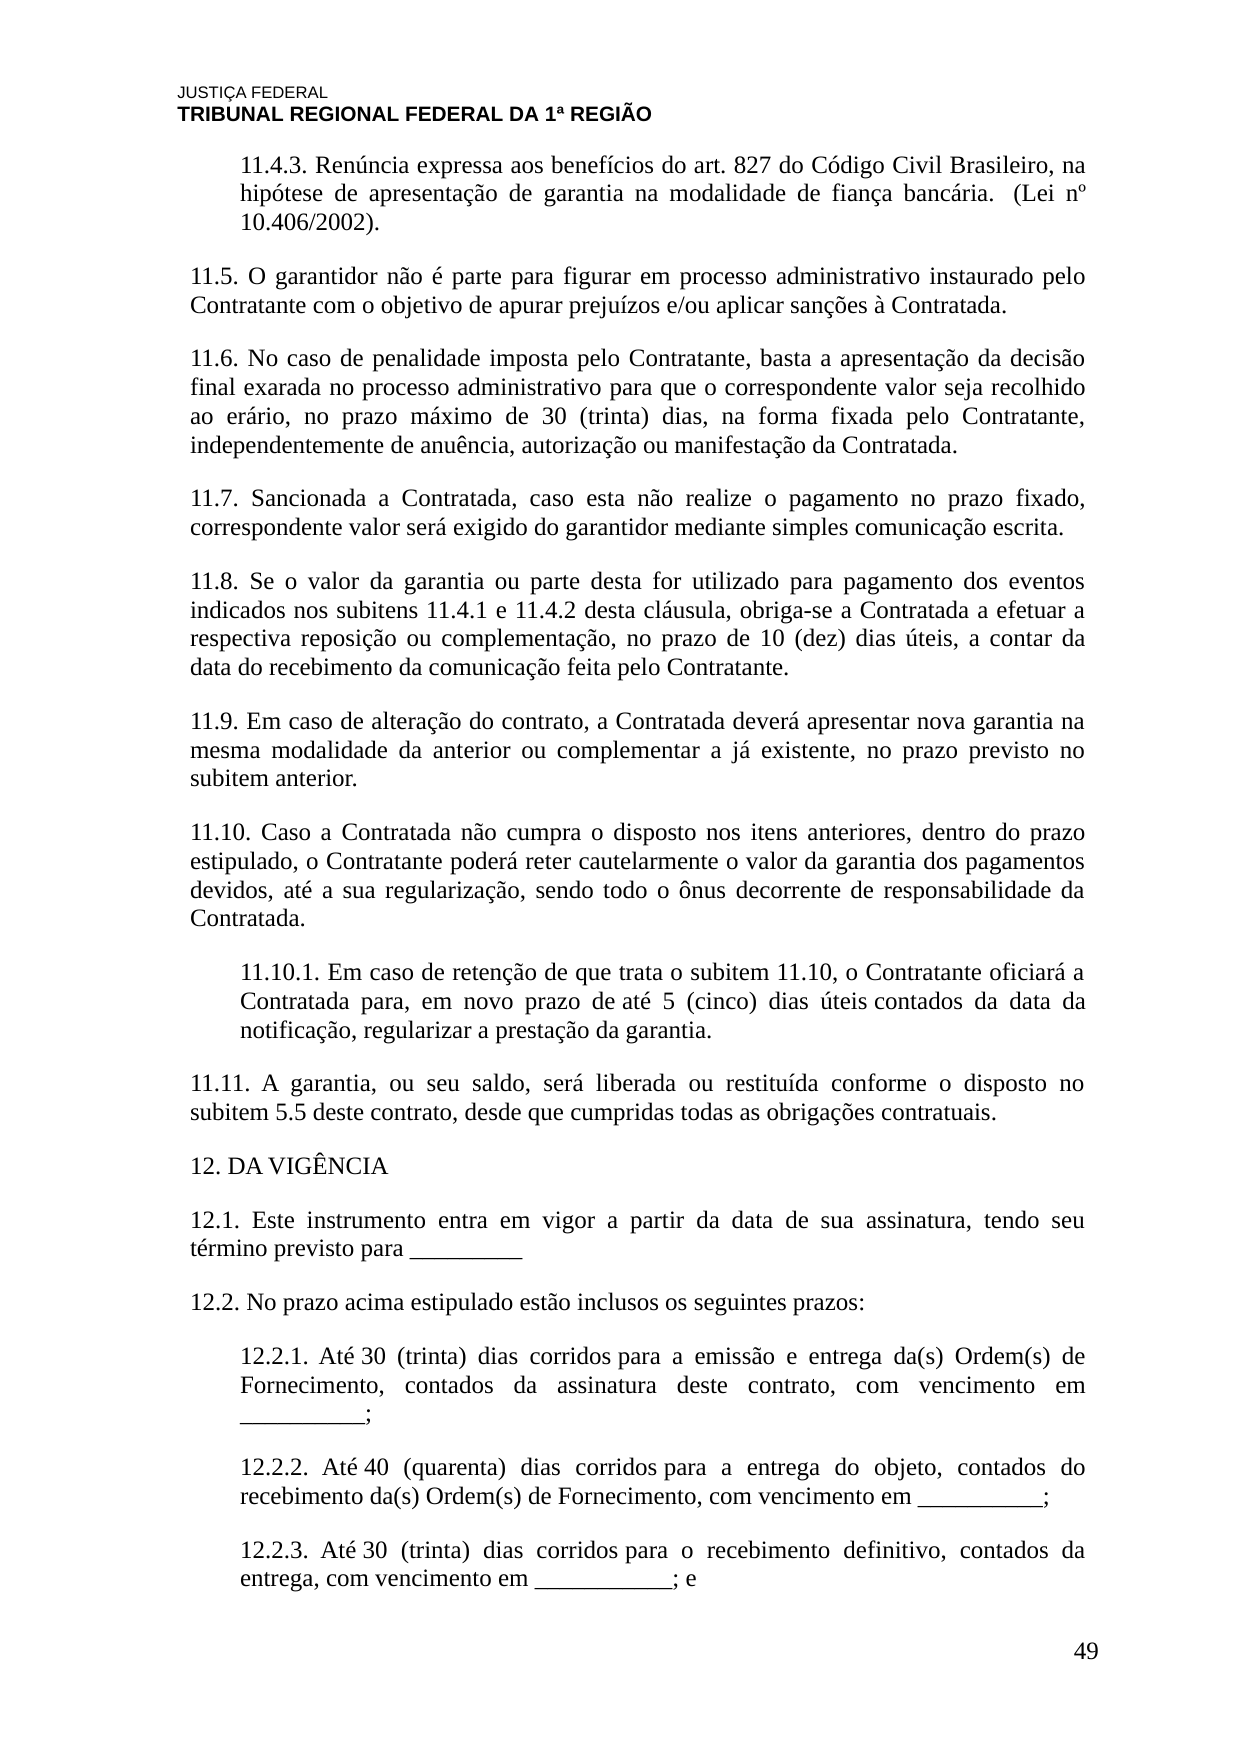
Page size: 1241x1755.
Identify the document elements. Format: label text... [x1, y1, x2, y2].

text 11.10. Caso a Contratada não cumpra o disposto nos itens anteriores, dentro do prazo estipulado, o Contratante poderá reter cautelarmente o valor da garantia dos pagamentos devidos, até a sua regularização, sendo todo o ônus decorrente de responsabilidade da Contratada. [190, 817, 308, 932]
text 11.9. Em caso de alteração do contrato, a Contratada deverá apresentar nova garantia na mesma modalidade da anterior ou complementar a já existente, no prazo previsto no subitem anterior. [985, 706, 1086, 792]
text 12.2.1. Até 30 (trinta) dias corridos para a emissão e entrega da(s) Ordem(s) de Fornecimento, contados da assinatura deste contrato, com vencimento em __________; [240, 1341, 1086, 1427]
text 12.1. Este instrumento entra em vigor a partir da data de sua assinatura, tendo seu término previsto para _________ [985, 1205, 1086, 1262]
text 11.11. A garantia, ou seu saldo, será liberada ou restituída conforme o disposto no subitem 5.5 deste contrato, desde que cumpridas todas as obrigações contratuais. [985, 1068, 1086, 1126]
text 11.9. Em caso de alteração do contrato, a Contratada deverá apresentar nova garantia na mesma modalidade da anterior ou complementar a já existente, no prazo previsto no subitem anterior. [190, 706, 308, 792]
text 12.2. No prazo acima estipulado estão inclusos os seguintes prazos: [985, 1287, 1086, 1316]
text 12.2. No prazo acima estipulado estão inclusos os seguintes prazos: [190, 1287, 308, 1316]
text 12.2.2. Até 40 (quarenta) dias corridos para a entrega do objeto, contados do recebimento da(s) Ordem(s) de Fornecimento, com vencimento em __________; [240, 1452, 1086, 1510]
text 11.6. No caso de penalidade imposta pelo Contratante, basta a apresentação da decisão final exarada no processo administrativo para que o correspondente valor seja recolhido ao erário, no prazo máximo de 30 (trinta) dias, na forma fixada pelo Contratante, independentemente de anuência, autorização ou manifestação da Contratada. [190, 343, 1086, 458]
text 12. DA VIGÊNCIA [190, 1151, 308, 1180]
text 12. DA VIGÊNCIA [985, 1151, 1086, 1180]
text 11.10.1. Em caso de retenção de que trata o subitem 11.10, o Contratante oficiará a Contratada para, em novo prazo de até 5 (cinco) dias úteis contados da data da notificação, regularizar a prestação da garantia. [985, 957, 1086, 1043]
text 11.5. O garantidor não é parte para figurar em processo administrativo instaurado pelo Contratante com o objetivo de apurar prejuízos e/ou aplicar sanções à Contratada. [190, 261, 1086, 318]
text 12.1. Este instrumento entra em vigor a partir da data de sua assinatura, tendo seu término previsto para _________ [190, 1205, 308, 1262]
text 12.2.3. Até 30 (trinta) dias corridos para o recebimento definitivo, contados da entrega, com vencimento em ___________; e [240, 1535, 1086, 1592]
text 11.8. Se o valor da garantia ou parte desta for utilizado para pagamento dos eventos indicados nos subitens 11.4.1 e 11.4.2 desta cláusula, obriga-se a Contratada a efetuar a respectiva reposição ou complementação, no prazo de 10 (dez) dias úteis, a contar da data do recebimento da comunicação feita pelo Contratante. [190, 566, 1086, 681]
text 11.11. A garantia, ou seu saldo, será liberada ou restituída conforme o disposto no subitem 5.5 deste contrato, desde que cumpridas todas as obrigações contratuais. [190, 1068, 308, 1126]
text 11.4.3. Renúncia expressa aos benefícios do art. 827 do Código Civil Brasileiro, na hipótese de apresentação de garantia na modalidade de fiança bancária. (Lei nº 10.406/2002). [240, 150, 1086, 236]
text 11.7. Sancionada a Contratada, caso esta não realize o pagamento no prazo fixado, correspondente valor será exigido do garantidor mediante simples comunicação escrita. [190, 483, 1086, 541]
text 11.10. Caso a Contratada não cumpra o disposto nos itens anteriores, dentro do prazo estipulado, o Contratante poderá reter cautelarmente o valor da garantia dos pagamentos devidos, até a sua regularização, sendo todo o ônus decorrente de responsabilidade da Contratada. [985, 817, 1086, 932]
text 11.10.1. Em caso de retenção de que trata o subitem 11.10, o Contratante oficiará a Contratada para, em novo prazo de até 5 (cinco) dias úteis contados da data da notificação, regularizar a prestação da garantia. [240, 957, 308, 1043]
